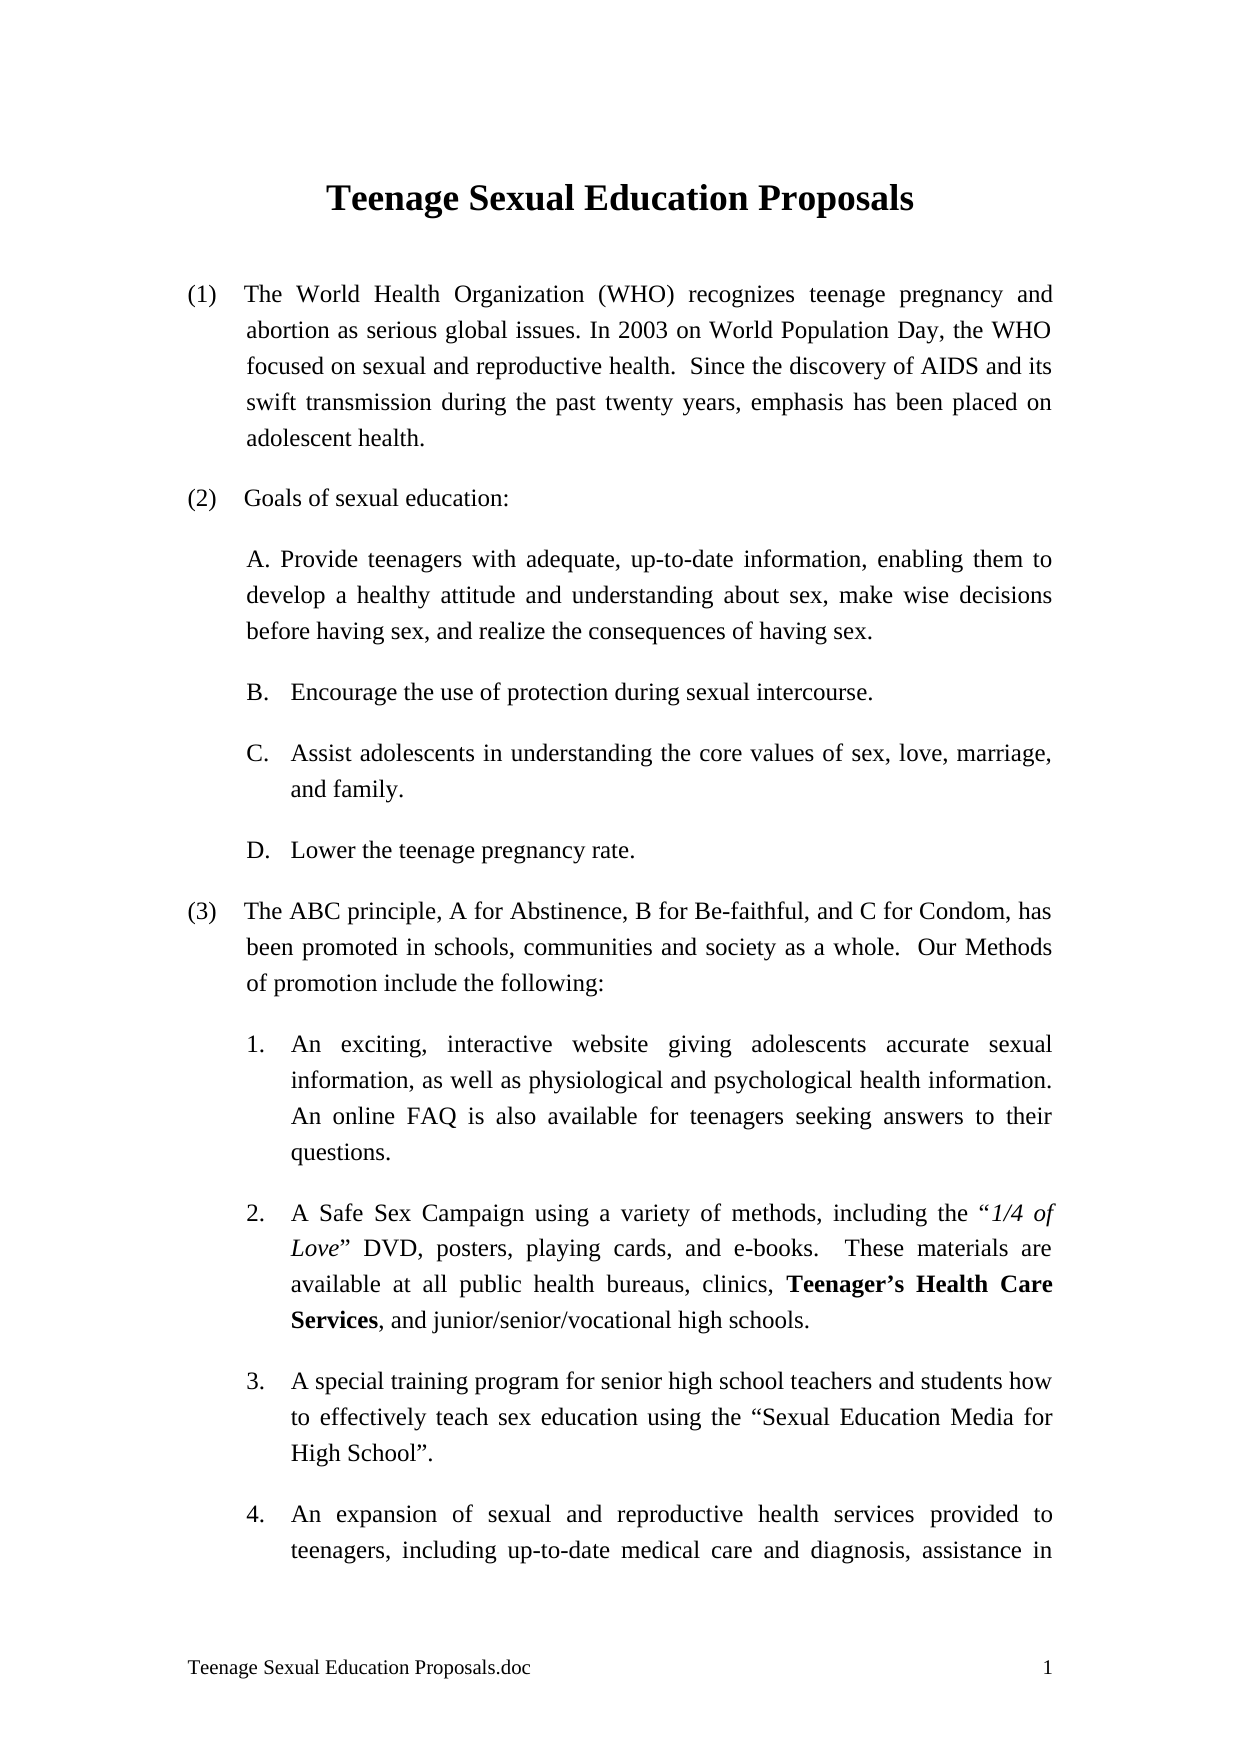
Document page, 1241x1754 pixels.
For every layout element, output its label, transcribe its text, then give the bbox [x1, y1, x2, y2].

list Goals of sexual education: [187, 483, 1053, 512]
list A Safe Sex Campaign using a variety of methods, including the “1/4 of Love” DVD, posters, playing cards, and e-books. These materials are available at all public health bureaus, clinics, Teenager’s Health Care Services, and junior/senior/vocational high schools. [246, 1198, 1053, 1334]
text B. Encourage the use of protection during sexual intercourse. [246, 677, 1053, 706]
text D. Lower the teenage pregnancy rate. [246, 835, 1053, 864]
list An exciting, interactive website giving adolescents accurate sexual information, as well as physiological and psychological health information. An online FAQ is also available for teenagers seeking answers to their questions. [246, 1029, 1053, 1165]
text A. Provide teenagers with adequate, up-to-date information, enabling them to develop a healthy attitude and understanding about sex, make wise decisions before having sex, and realize the consequences of having sex. [246, 544, 1053, 645]
list The ABC principle, A for Abstinence, B for Be-faithful, and C for Condom, has been promoted in schools, communities and society as a whole. Our Methods of promotion include the following: [187, 896, 1053, 997]
text C. Assist adolescents in understanding the core values of sex, love, marriage, and family. [246, 738, 1053, 803]
text Teenage Sexual Education Proposals [187, 175, 1053, 218]
list A special training program for senior high school teachers and students how to effectively teach sex education using the “Sexual Education Media for High School”. [246, 1366, 1053, 1467]
list The World Health Organization (WHO) recognizes teenage pregnancy and abortion as serious global issues. In 2003 on World Population Day, the WHO focused on sexual and reproductive health. Since the discovery of AIDS and its swift transmission during the past twenty years, emphasis has been placed on adolescent health. [187, 279, 1053, 451]
list An expansion of sexual and reproductive health services provided to teenagers, including up-to-date medical care and diagnosis, assistance in [246, 1499, 1053, 1564]
